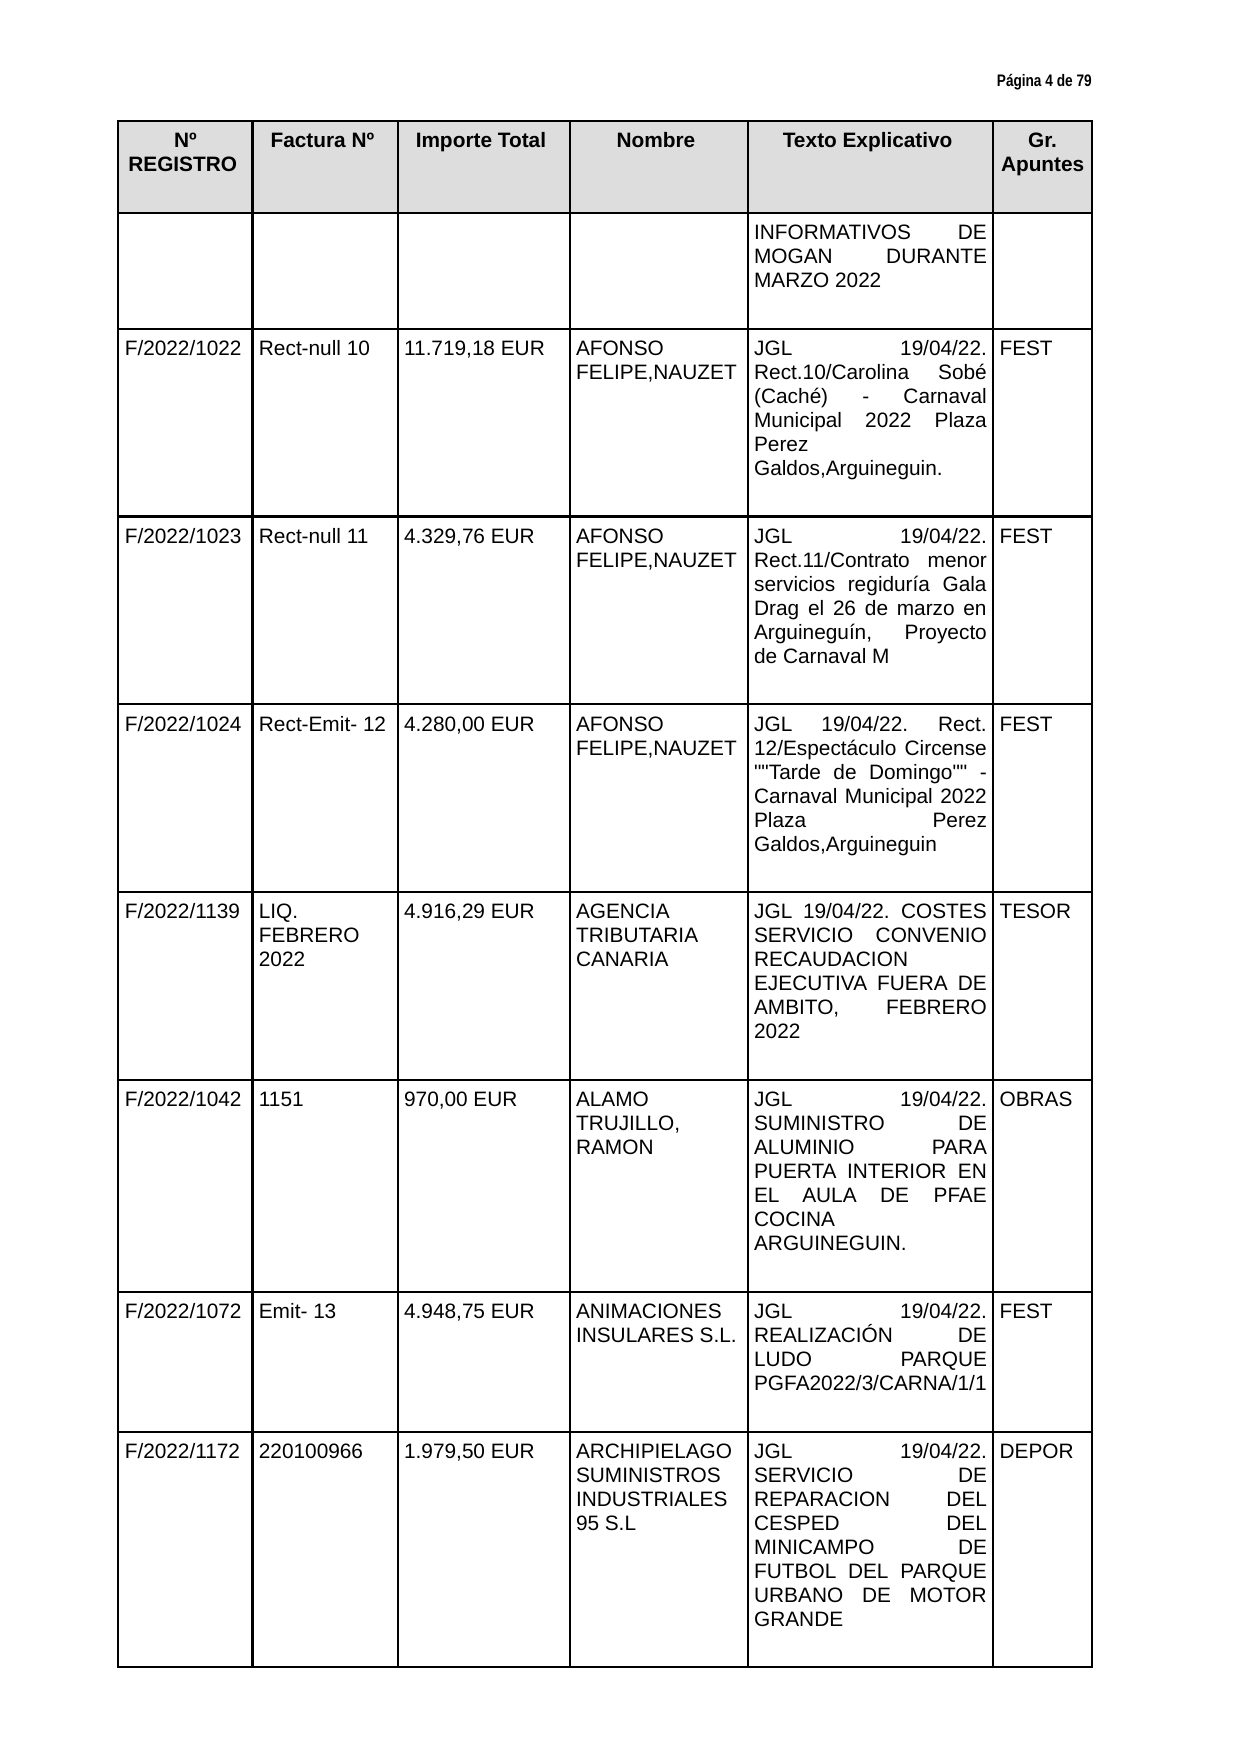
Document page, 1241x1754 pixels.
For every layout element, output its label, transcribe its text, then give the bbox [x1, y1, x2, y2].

table_cell AFONSO FELIPE,NAUZET [571, 518, 747, 703]
table_cell FEST [994, 518, 1091, 703]
table_header Factura Nº [254, 122, 397, 212]
table_cell Rect-null 10 [254, 330, 397, 515]
table_cell JGL 19/04/22. SERVICIO DE REPARACION DEL CESPED DEL MINICAMPO DE FUTBOL DEL PARQUE URBANO DE MOTOR GRANDE [749, 1433, 992, 1666]
table_cell 11.719,18 EUR [399, 330, 569, 515]
table_cell JGL 19/04/22. Rect. 12/Espectáculo Circense ""Tarde de Domingo"" - Carnaval Municipal 2022 Plaza Perez Galdos,Arguineguin [749, 705, 992, 891]
table_cell [254, 214, 397, 328]
table_cell FEST [994, 1293, 1091, 1431]
table_cell FEST [994, 705, 1091, 891]
table_cell JGL 19/04/22. Rect.10/Carolina Sobé (Caché) - Carnaval Municipal 2022 Plaza Perez Galdos,Arguineguin. [749, 330, 992, 515]
table_cell INFORMATIVOS DE MOGAN DURANTE MARZO 2022 [749, 214, 992, 328]
table_cell JGL 19/04/22. REALIZACIÓN DE LUDO PARQUE PGFA2022/3/CARNA/1/1 [749, 1293, 992, 1431]
table_cell 4.916,29 EUR [399, 893, 569, 1079]
table_cell F/2022/1023 [119, 518, 251, 703]
table_cell Emit- 13 [254, 1293, 397, 1431]
table_cell [399, 214, 569, 328]
table_cell 4.329,76 EUR [399, 518, 569, 703]
table_cell Rect-Emit- 12 [254, 705, 397, 891]
table_cell AFONSO FELIPE,NAUZET [571, 705, 747, 891]
table_cell OBRAS [994, 1081, 1091, 1291]
table_cell LIQ. FEBRERO 2022 [254, 893, 397, 1079]
table_cell FEST [994, 330, 1091, 515]
table_cell F/2022/1072 [119, 1293, 251, 1431]
table_cell AFONSO FELIPE,NAUZET [571, 330, 747, 515]
table_cell ALAMO TRUJILLO, RAMON [571, 1081, 747, 1291]
table_header Gr. Apuntes [994, 122, 1091, 212]
table_header Nombre [571, 122, 747, 212]
table_cell 1.979,50 EUR [399, 1433, 569, 1666]
table_header Importe Total [399, 122, 569, 212]
table_cell AGENCIA TRIBUTARIA CANARIA [571, 893, 747, 1079]
table_cell [994, 214, 1091, 328]
table_cell DEPOR [994, 1433, 1091, 1666]
table_cell JGL 19/04/22. COSTES SERVICIO CONVENIO RECAUDACION EJECUTIVA FUERA DE AMBITO, FEBRERO 2022 [749, 893, 992, 1079]
table_cell JGL 19/04/22. Rect.11/Contrato menor servicios regiduría Gala Drag el 26 de marzo en Arguineguín, Proyecto de Carnaval M [749, 518, 992, 703]
table_cell TESOR [994, 893, 1091, 1079]
table_cell F/2022/1022 [119, 330, 251, 515]
table_cell 970,00 EUR [399, 1081, 569, 1291]
table_cell F/2022/1042 [119, 1081, 251, 1291]
table_cell 1151 [254, 1081, 397, 1291]
table_header Texto Explicativo [749, 122, 992, 212]
table_cell ARCHIPIELAGO SUMINISTROS INDUSTRIALES 95 S.L [571, 1433, 747, 1666]
table_cell F/2022/1024 [119, 705, 251, 891]
table_cell [119, 214, 251, 328]
table_cell F/2022/1139 [119, 893, 251, 1079]
table_cell 4.280,00 EUR [399, 705, 569, 891]
table_cell ANIMACIONES INSULARES S.L. [571, 1293, 747, 1431]
table_cell 220100966 [254, 1433, 397, 1666]
table_header Nº REGISTRO [119, 122, 251, 212]
table_cell F/2022/1172 [119, 1433, 251, 1666]
table_cell JGL 19/04/22. SUMINISTRO DE ALUMINIO PARA PUERTA INTERIOR EN EL AULA DE PFAE COCINA ARGUINEGUIN. [749, 1081, 992, 1291]
table_cell Rect-null 11 [254, 518, 397, 703]
table_cell [571, 214, 747, 328]
table_cell 4.948,75 EUR [399, 1293, 569, 1431]
